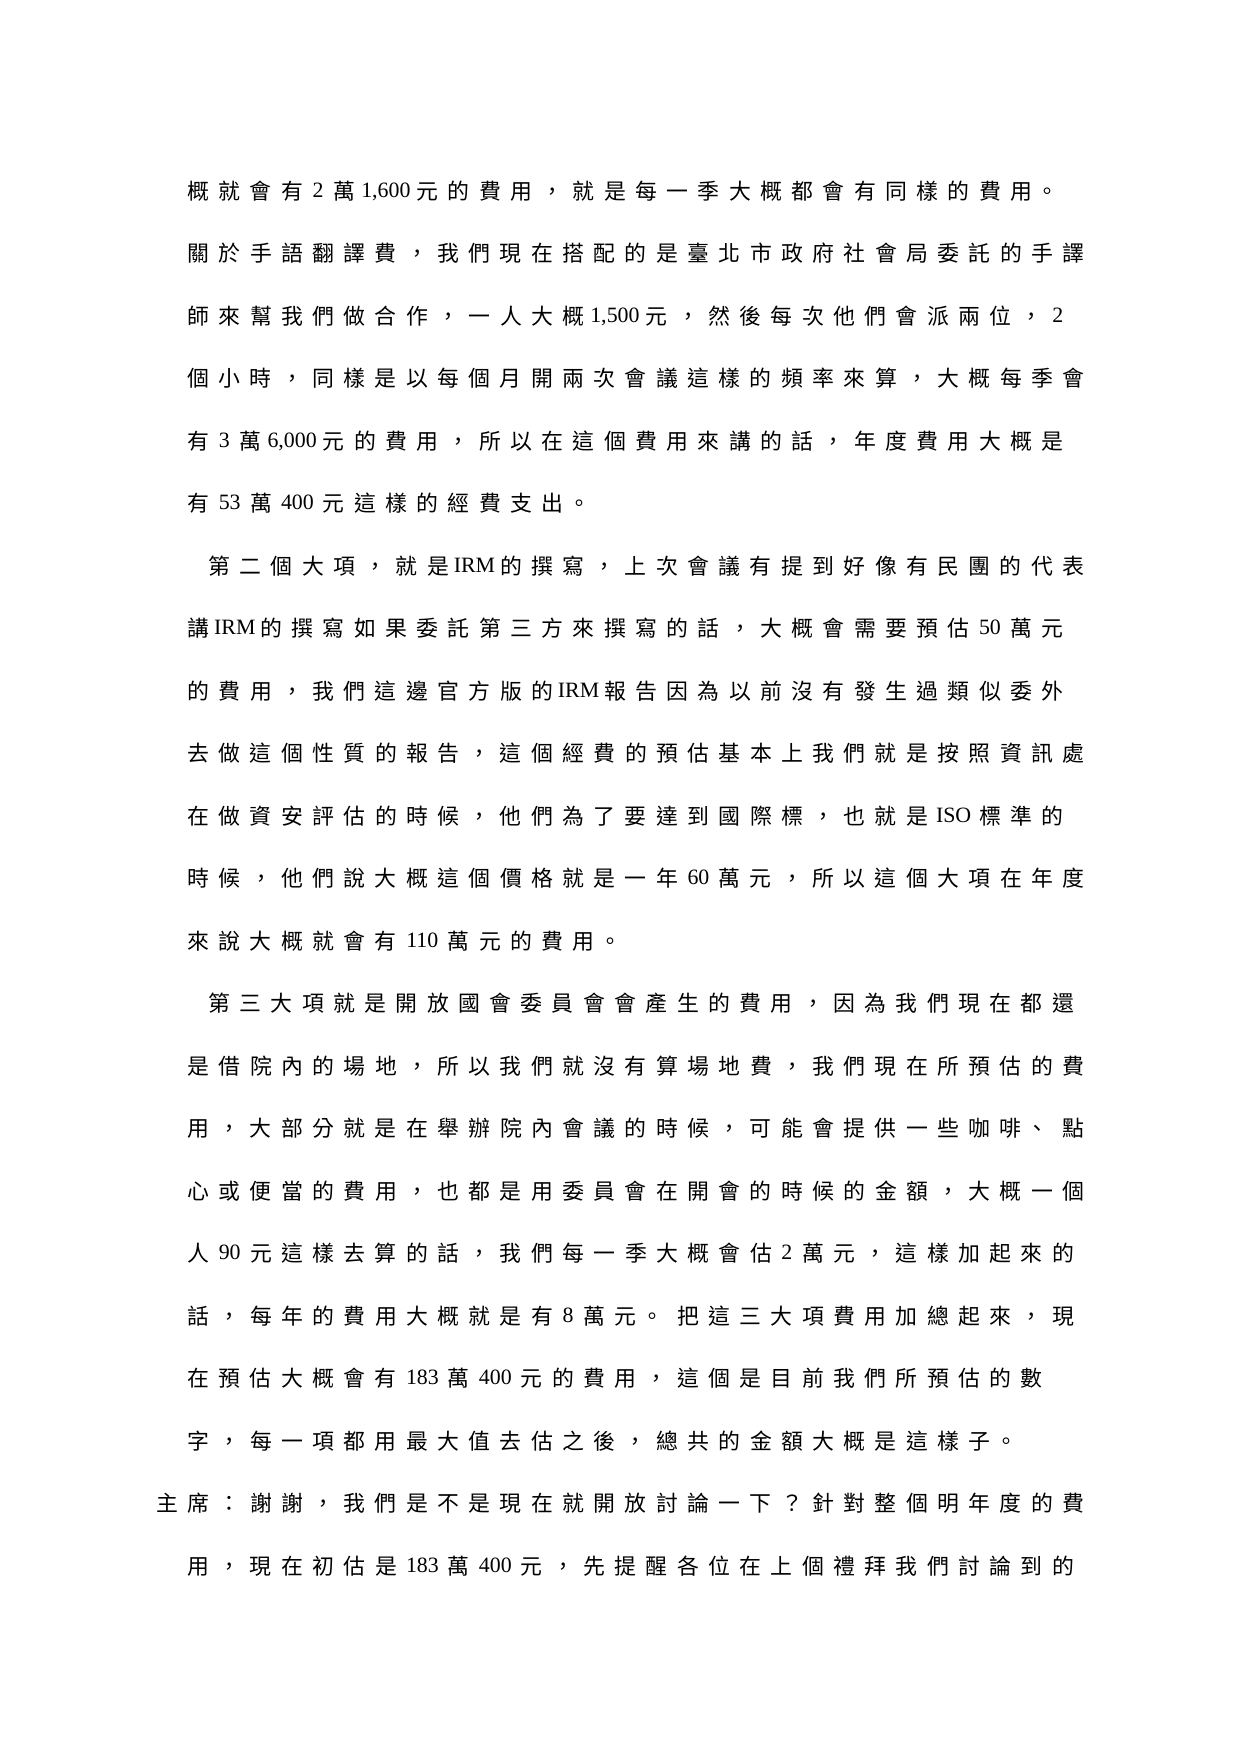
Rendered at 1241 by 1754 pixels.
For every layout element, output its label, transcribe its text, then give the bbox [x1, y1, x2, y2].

text 主席：謝謝，我們是不是現在就開放討論一下？針對整個明年度的費用，現在初估是183萬400元，先提醒各位在上個禮拜我們討論到的 [151, 1471, 1089, 1596]
text 概就會有2萬1,600元的費用，就是每一季大概都會有同樣的費用。關於手語翻譯費，我們現在搭配的是臺北市政府社會局委託的手譯師來幫我們做合作，一人大概1,500元，然後每次他們會派兩位，2個小時，同樣是以每個月開兩次會議這樣的頻率來算，大概每季會有3萬6,000元的費用，所以在這個費用來講的話，年度費用大概是有53萬400元這樣的經費支出。 [173, 158, 1089, 533]
text 第三大項就是開放國會委員會會產生的費用，因為我們現在都還是借院內的場地，所以我們就沒有算場地費，我們現在所預估的費用，大部分就是在舉辦院內會議的時候，可能會提供一些咖啡、點心或便當的費用，也都是用委員會在開會的時候的金額，大概一個人90元這樣去算的話，我們每一季大概會估2萬元，這樣加起來的話，每年的費用大概就是有8萬元。把這三大項費用加總起來，現在預估大概會有183萬400元的費用，這個是目前我們所預估的數字，每一項都用最大值去估之後，總共的金額大概是這樣子。 [173, 971, 1089, 1471]
text 第二個大項，就是IRM的撰寫，上次會議有提到好像有民團的代表講IRM的撰寫如果委託第三方來撰寫的話，大概會需要預估50萬元的費用，我們這邊官方版的IRM報告因為以前沒有發生過類似委外去做這個性質的報告，這個經費的預估基本上我們就是按照資訊處在做資安評估的時候，他們為了要達到國際標，也就是ISO標準的時候，他們說大概這個價格就是一年60萬元，所以這個大項在年度來說大概就會有110萬元的費用。 [173, 533, 1089, 971]
